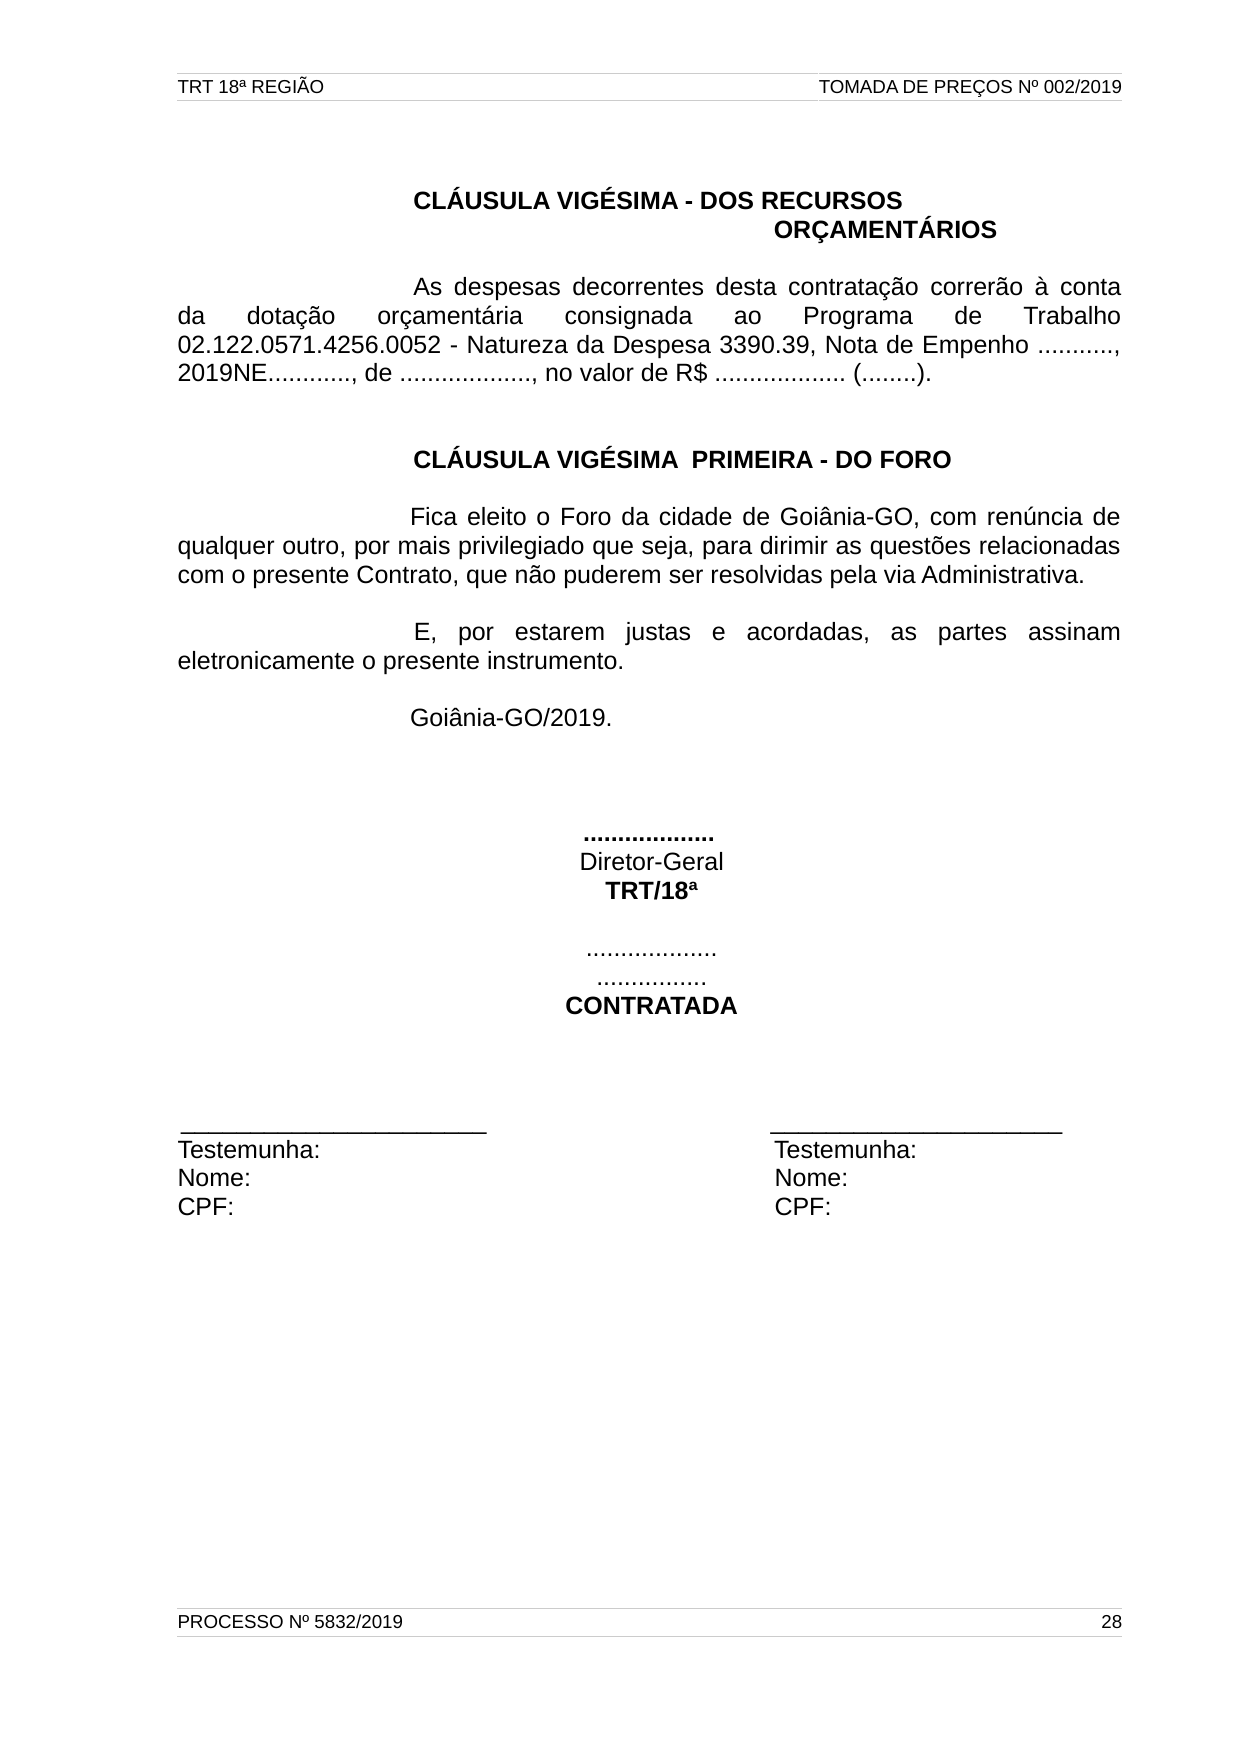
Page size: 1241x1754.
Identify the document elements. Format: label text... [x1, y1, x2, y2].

text CLÁUSULA VIGÉSIMA PRIMEIRA - DO FORO [177, 445, 1122, 473]
text CLÁUSULA VIGÉSIMA - DOS RECURSOS [177, 186, 1122, 215]
text Goiânia-GO/2019. [177, 703, 1122, 732]
text Diretor-Geral [177, 847, 1122, 876]
text Fica eleito o Foro da cidade de Goiânia-GO, com renúncia de qualquer outro, por mais privilegiado que seja, para dirimir as questões relacionadas com o presente Contrato, que não puderem ser resolvidas pela via Administrativa. [177, 502, 1122, 588]
text Testemunha: Testemunha: [177, 1135, 1122, 1163]
text As despesas decorrentes desta contratação correrão à conta da dotação orçamentária consignada ao Programa de Trabalho 02.122.0571.4256.0052 - Natureza da Despesa 3390.39, Nota de Empenho ..........., 2019NE............, de ..................., no valor de R$ ................... (........). [177, 272, 1122, 387]
text CONTRATADA [177, 991, 1122, 1020]
text ................... [177, 933, 1122, 962]
text TRT/18ª [177, 876, 1122, 905]
text ................ [177, 962, 1122, 991]
text CPF: CPF: [177, 1192, 1122, 1221]
text ______________________ _____________________ [177, 1106, 1122, 1135]
text E, por estarem justas e acordadas, as partes assinam eletronicamente o presente instrumento. [177, 617, 1122, 675]
text ................... [175, 818, 1122, 847]
text ORÇAMENTÁRIOS [177, 215, 1122, 243]
text Nome: Nome: [177, 1163, 1122, 1192]
